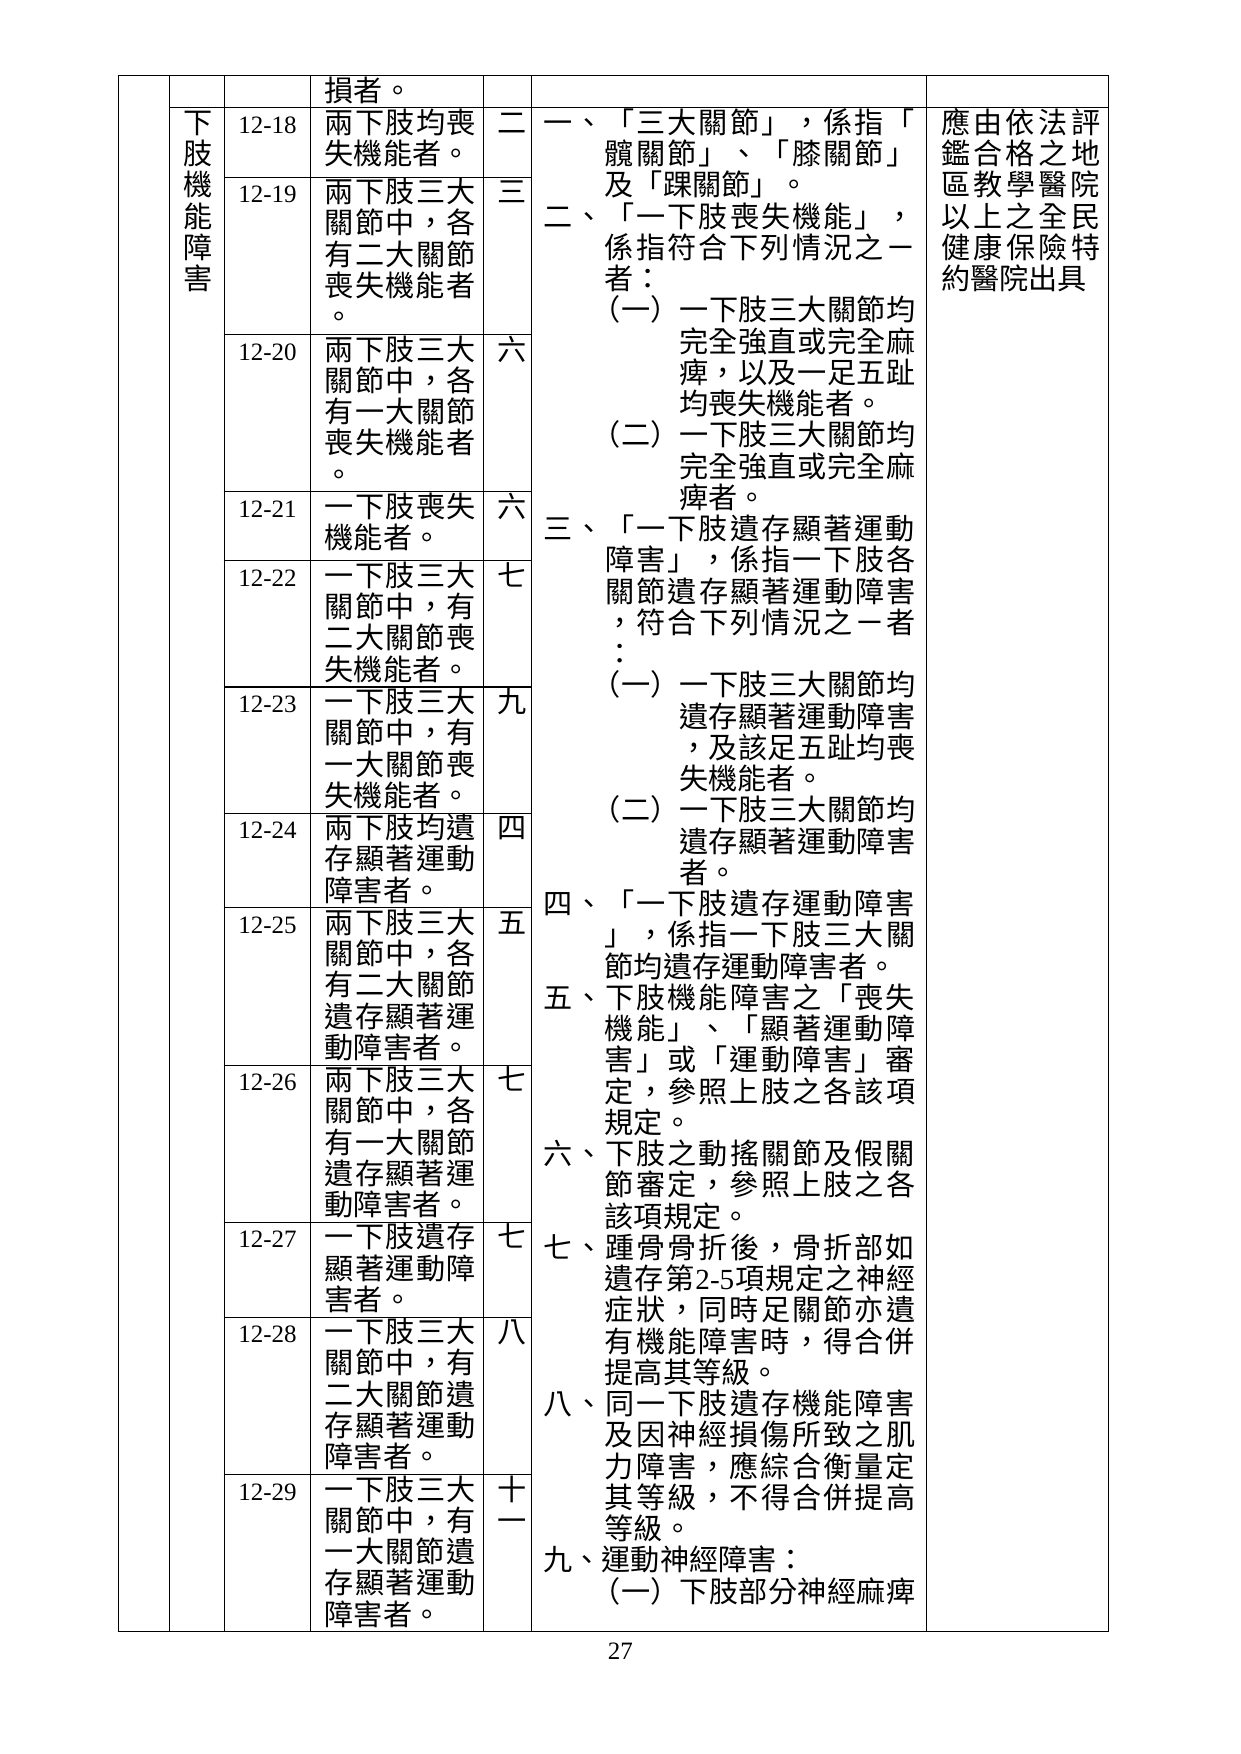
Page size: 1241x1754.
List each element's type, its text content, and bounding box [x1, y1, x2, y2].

table_cell 五 [484, 908, 531, 1064]
table_cell [170, 76, 224, 107]
table_cell 應由依法評鑑合格之地區教學醫院以上之全民健康保險特約醫院出具 [927, 108, 1108, 1631]
table_cell 一、「三大關節」，係指「髖關節」、「膝關節」及「踝關節」。 二、「一下肢喪失機能」，係指符合下列情況之ㄧ者： （一）一下肢三大關節均完全強直或完全麻痺，以及一足五趾均喪失機能者。 （二）一下肢三大關節均完全強直或完全麻痺者。 三、「一下肢遺存顯著運動障害」，係指一下肢各關節遺存顯著運動障害，符合下列情況之ㄧ者： （一）一下肢三大關節均遺存顯著運動障害，及該足五趾均喪失機能者。 （二）一下肢三大關節均遺存顯著運動障害者。 四、「一下肢遺存運動障害」，係指一下肢三大關節均遺存運動障害者。 五、下肢機能障害之「喪失機能」、「顯著運動障害」或「運動障害」審定，參照上肢之各該項規定。 六、下肢之動搖關節及假關節審定，參照上肢之各該項規定。 七、踵骨骨折後，骨折部如遺存第2-5項規定之神經症狀，同時足關節亦遺有機能障害時，得合併提高其等級。 八、同一下肢遺存機能障害及因神經損傷所致之肌力障害，應綜合衡量定其等級，不得合併提高等級。 九、運動神經障害： （一）下肢部分神經麻痺 [532, 108, 926, 1631]
table_cell 兩下肢三大關節中，各有一大關節喪失機能者。 [311, 335, 483, 491]
table_cell 損者。 [311, 76, 483, 107]
table_cell 兩下肢均遺存顯著運動障害者。 [311, 814, 483, 907]
table_cell 十一 [484, 1475, 531, 1631]
table_cell 八 [484, 1318, 531, 1474]
table_cell 12-24 [225, 814, 310, 907]
table_cell 12-20 [225, 335, 310, 491]
table_cell 兩下肢三大關節中，各有二大關節喪失機能者。 [311, 178, 483, 334]
table_cell 三 [484, 178, 531, 334]
table_cell 一下肢喪失機能者。 [311, 492, 483, 560]
table_cell 一下肢三大關節中，有二大關節遺存顯著運動障害者。 [311, 1318, 483, 1474]
table_cell 下肢機能 障害 [170, 108, 224, 1631]
table_cell 12-22 [225, 561, 310, 686]
table_cell [225, 76, 310, 107]
table_cell 七 [484, 561, 531, 686]
table_cell 一下肢三大關節中，有二大關節喪失機能者。 [311, 561, 483, 686]
table_cell [927, 76, 1108, 107]
table_cell 九 [484, 688, 531, 812]
table_cell 12-28 [225, 1318, 310, 1474]
table_cell 六 [484, 335, 531, 491]
table_cell 12-26 [225, 1066, 310, 1222]
table_cell 一下肢三大關節中，有一大關節喪失機能者。 [311, 688, 483, 812]
table_cell 12-21 [225, 492, 310, 560]
table_cell 一下肢遺存顯著運動障害者。 [311, 1223, 483, 1317]
table_cell 12-25 [225, 908, 310, 1064]
table_cell [119, 76, 169, 1631]
table_cell 兩下肢三大關節中，各有二大關節遺存顯著運動障害者。 [311, 908, 483, 1064]
table_cell 兩下肢均喪失機能者。 [311, 108, 483, 177]
table_cell [484, 76, 531, 107]
table_cell 12-18 [225, 108, 310, 177]
table_cell 一下肢三大關節中，有一大關節遺存顯著運動障害者。 [311, 1475, 483, 1631]
table_cell 12-27 [225, 1223, 310, 1317]
table_cell 六 [484, 492, 531, 560]
table_cell 12-23 [225, 688, 310, 812]
table_cell 12-19 [225, 178, 310, 334]
table_cell 七 [484, 1066, 531, 1222]
table_cell 七 [484, 1223, 531, 1317]
table_cell 12-29 [225, 1475, 310, 1631]
table_cell 二 [484, 108, 531, 177]
table_cell 四 [484, 814, 531, 907]
table_cell [532, 76, 926, 107]
table_cell 兩下肢三大關節中，各有一大關節遺存顯著運動障害者。 [311, 1066, 483, 1222]
